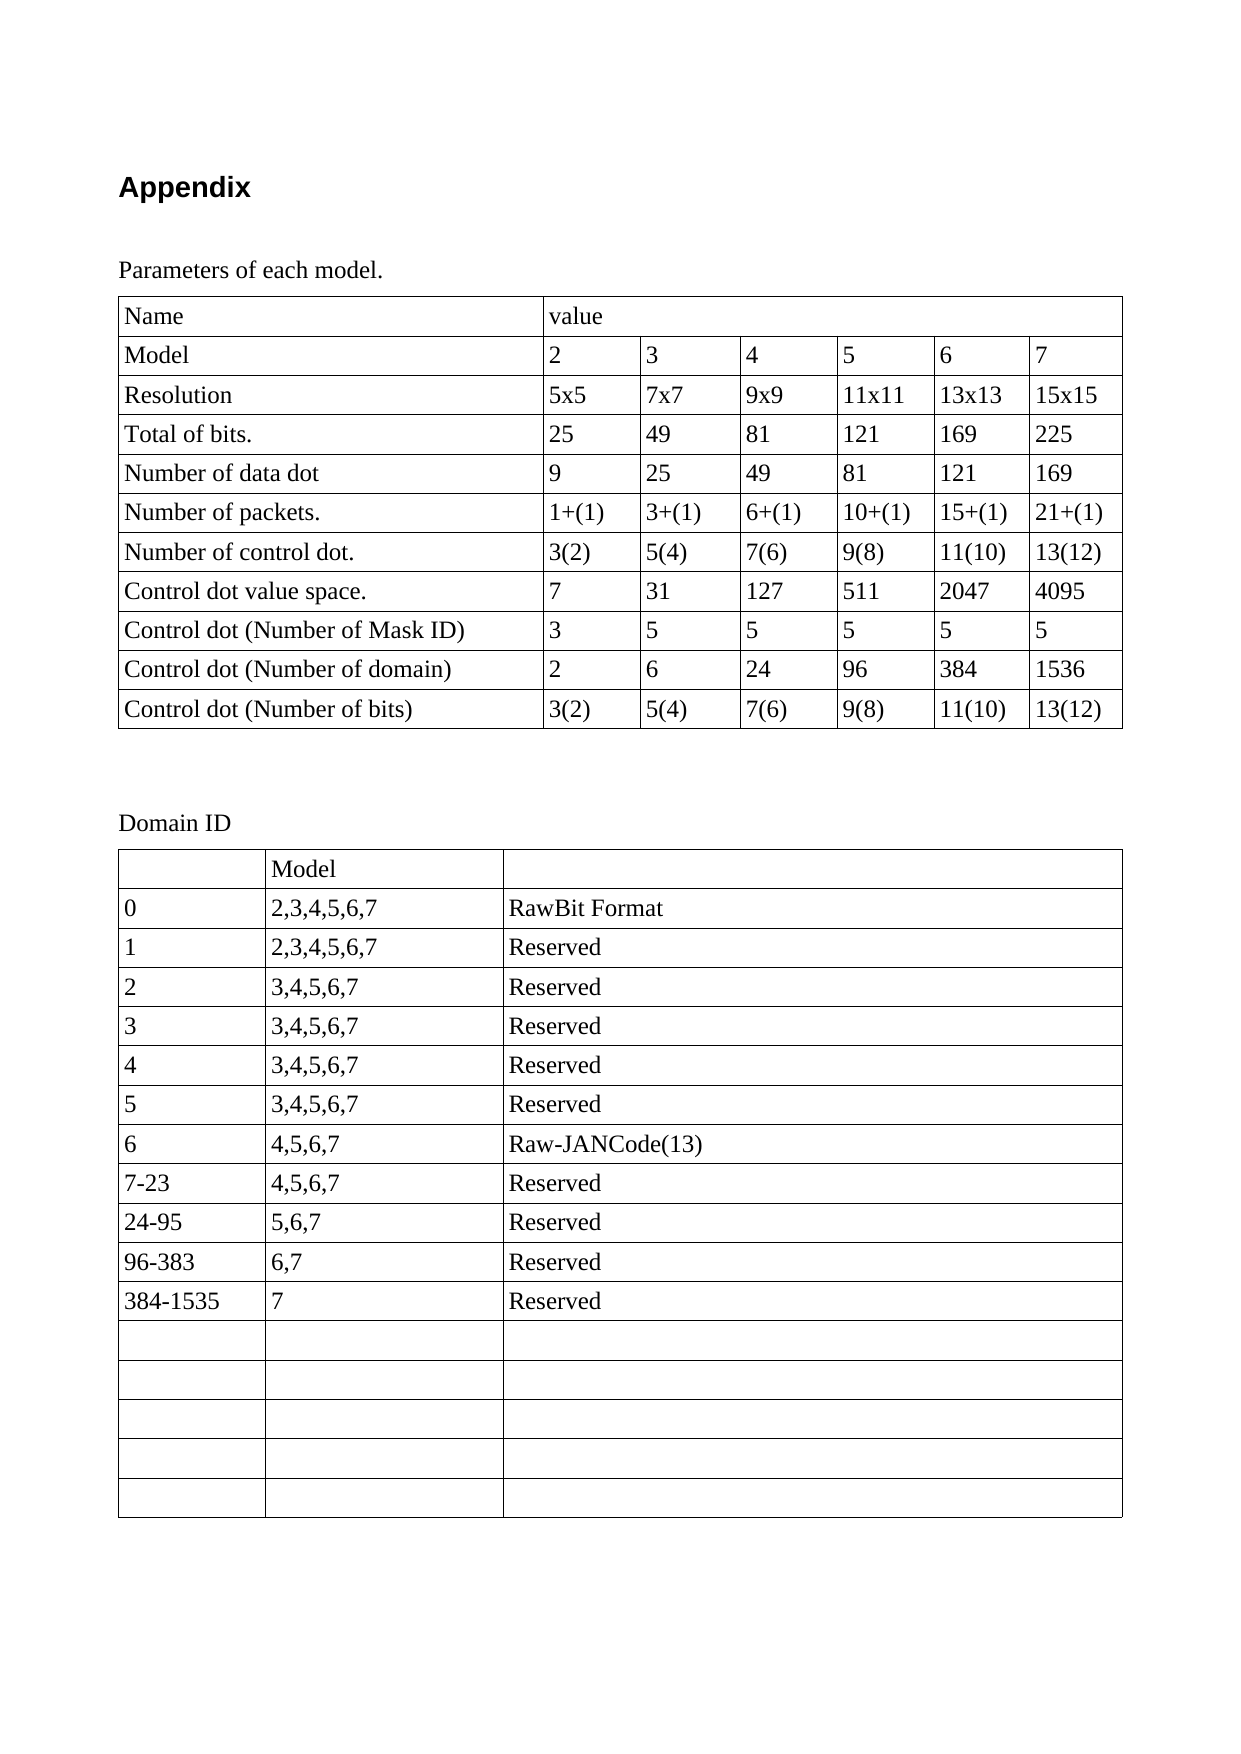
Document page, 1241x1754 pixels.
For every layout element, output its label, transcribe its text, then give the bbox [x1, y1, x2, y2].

table_cell 5(4) [641, 690, 740, 728]
table_cell 5 [838, 337, 934, 375]
table_cell 25 [641, 455, 740, 493]
table_cell 49 [741, 455, 837, 493]
table_cell 5 [641, 612, 740, 650]
table_cell 169 [935, 415, 1029, 453]
table_cell 9 [544, 455, 640, 493]
table_cell 5 [119, 1086, 265, 1124]
table_cell 2 [119, 968, 265, 1006]
table_header value [544, 297, 1122, 336]
table_cell 96-383 [119, 1243, 265, 1281]
table_cell 2,3,4,5,6,7 [266, 889, 503, 928]
table_cell [119, 1400, 265, 1438]
table_cell Control dot value space. [119, 572, 543, 611]
table_cell 7(6) [741, 533, 837, 571]
table_cell 4 [119, 1046, 265, 1085]
table_cell 3,4,5,6,7 [266, 968, 503, 1006]
table_cell 3 [119, 1007, 265, 1045]
table_cell 13(12) [1030, 533, 1122, 571]
table_cell 1536 [1030, 651, 1122, 689]
table_cell 2 [544, 651, 640, 689]
table_cell 24 [741, 651, 837, 689]
table_cell [119, 1439, 265, 1477]
table_cell 5(4) [641, 533, 740, 571]
table_cell 3(2) [544, 533, 640, 571]
table_cell Reserved [504, 1282, 1122, 1320]
table_cell Reserved [504, 1046, 1122, 1085]
table_cell Number of control dot. [119, 533, 543, 571]
table_cell Reserved [504, 1086, 1122, 1124]
table_cell Number of packets. [119, 494, 543, 532]
table_cell Control dot (Number of domain) [119, 651, 543, 689]
table_cell 25 [544, 415, 640, 453]
table_cell 6+(1) [741, 494, 837, 532]
table_cell Reserved [504, 1204, 1122, 1242]
table_cell Number of data dot [119, 455, 543, 493]
table_cell 7x7 [641, 376, 740, 414]
table_cell 127 [741, 572, 837, 611]
table_cell 2,3,4,5,6,7 [266, 929, 503, 967]
table_cell 6 [935, 337, 1029, 375]
table_cell 5x5 [544, 376, 640, 414]
table_cell 11(10) [935, 533, 1029, 571]
table_cell 7 [1030, 337, 1122, 375]
table_cell Reserved [504, 968, 1122, 1006]
table_cell 10+(1) [838, 494, 934, 532]
table_cell [119, 1321, 265, 1359]
table_header [119, 850, 265, 888]
table_cell 1+(1) [544, 494, 640, 532]
table_cell 4 [741, 337, 837, 375]
table_cell 3,4,5,6,7 [266, 1007, 503, 1045]
table_cell 21+(1) [1030, 494, 1122, 532]
table_cell 49 [641, 415, 740, 453]
table_cell 9(8) [838, 533, 934, 571]
table_cell 7-23 [119, 1164, 265, 1202]
table_cell 7 [544, 572, 640, 611]
table_header [504, 850, 1122, 888]
table_cell 121 [935, 455, 1029, 493]
table_cell 81 [741, 415, 837, 453]
table_cell 3,4,5,6,7 [266, 1086, 503, 1124]
table_cell 3 [641, 337, 740, 375]
text Parameters of each model. [118, 256, 1122, 284]
table_cell 96 [838, 651, 934, 689]
table_cell 5 [838, 612, 934, 650]
table_cell [266, 1321, 503, 1359]
table_cell 31 [641, 572, 740, 611]
table_cell 11(10) [935, 690, 1029, 728]
table_cell [266, 1400, 503, 1438]
subtitle Appendix [118, 171, 1122, 203]
table_cell 384 [935, 651, 1029, 689]
table_cell 2047 [935, 572, 1029, 611]
table_cell [504, 1321, 1122, 1359]
table_cell 384-1535 [119, 1282, 265, 1320]
table_cell Reserved [504, 1007, 1122, 1045]
table_cell Control dot (Number of Mask ID) [119, 612, 543, 650]
table_cell 15+(1) [935, 494, 1029, 532]
table_cell [504, 1479, 1122, 1517]
table_cell 169 [1030, 455, 1122, 493]
table_cell Total of bits. [119, 415, 543, 453]
table_cell 5 [1030, 612, 1122, 650]
table_cell 9x9 [741, 376, 837, 414]
table_cell [266, 1361, 503, 1399]
table_cell [119, 1361, 265, 1399]
table_cell 24-95 [119, 1204, 265, 1242]
table_cell 6,7 [266, 1243, 503, 1281]
table_cell [266, 1479, 503, 1517]
table_cell Reserved [504, 929, 1122, 967]
text Domain ID [118, 809, 1122, 837]
table_cell 3+(1) [641, 494, 740, 532]
table_cell Resolution [119, 376, 543, 414]
table_cell 511 [838, 572, 934, 611]
table_header Name [119, 297, 543, 336]
table_cell 4,5,6,7 [266, 1164, 503, 1202]
table_cell 1 [119, 929, 265, 967]
table_cell RawBit Format [504, 889, 1122, 928]
table_cell 6 [641, 651, 740, 689]
table_cell 5 [741, 612, 837, 650]
table_cell Raw-JANCode(13) [504, 1125, 1122, 1163]
table_cell 4,5,6,7 [266, 1125, 503, 1163]
table_cell 5,6,7 [266, 1204, 503, 1242]
table_cell Reserved [504, 1164, 1122, 1202]
table_cell 2 [544, 337, 640, 375]
table_cell 121 [838, 415, 934, 453]
table_cell Reserved [504, 1243, 1122, 1281]
table_cell Control dot (Number of bits) [119, 690, 543, 728]
table_cell Model [119, 337, 543, 375]
table_cell 225 [1030, 415, 1122, 453]
table_cell 13(12) [1030, 690, 1122, 728]
table_cell 5 [935, 612, 1029, 650]
table_cell 13x13 [935, 376, 1029, 414]
table_cell 0 [119, 889, 265, 928]
table_cell [266, 1439, 503, 1477]
table_cell [119, 1479, 265, 1517]
table_cell [504, 1439, 1122, 1477]
table_cell 3 [544, 612, 640, 650]
table_cell 81 [838, 455, 934, 493]
table_cell 4095 [1030, 572, 1122, 611]
table_cell 7(6) [741, 690, 837, 728]
table_cell [504, 1361, 1122, 1399]
table_cell 11x11 [838, 376, 934, 414]
table_cell 15x15 [1030, 376, 1122, 414]
table_cell 6 [119, 1125, 265, 1163]
table_cell 9(8) [838, 690, 934, 728]
table_header Model [266, 850, 503, 888]
table_cell [504, 1400, 1122, 1438]
table_cell 7 [266, 1282, 503, 1320]
table_cell 3(2) [544, 690, 640, 728]
table_cell 3,4,5,6,7 [266, 1046, 503, 1085]
